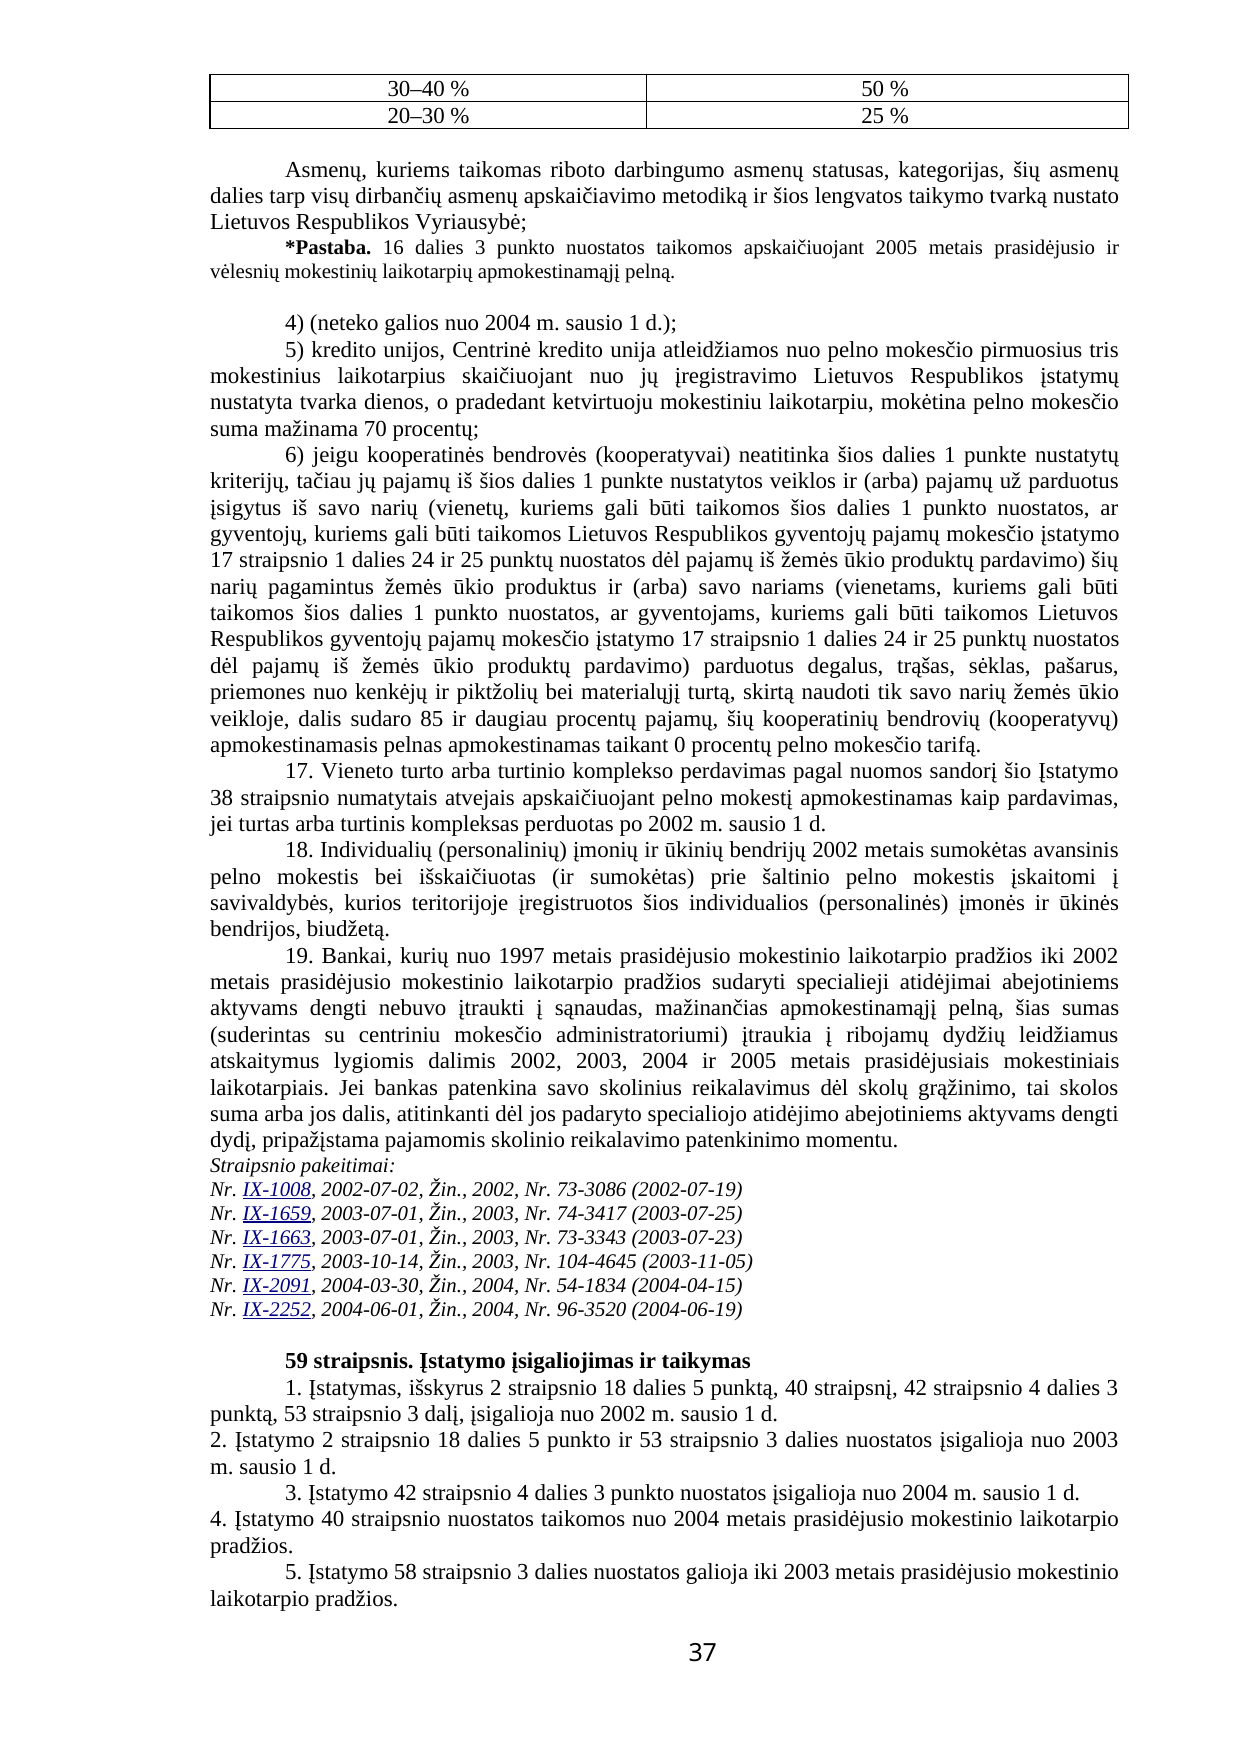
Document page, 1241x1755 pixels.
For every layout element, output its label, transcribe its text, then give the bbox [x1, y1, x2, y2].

text 17. Vieneto turto arba turtinio komplekso perdavimas pagal nuomos sandorį šio Įstatymo 38 straipsnio numatytais atvejais apskaičiuojant pelno mokestį apmokestinamas kaip pardavimas, jei turtas arba turtinis kompleksas perduotas po 2002 m. sausio 1 d. [210, 757, 1120, 836]
text 4. Įstatymo 40 straipsnio nuostatos taikomos nuo 2004 metais prasidėjusio mokestinio laikotarpio pradžios. [210, 1506, 1120, 1558]
text 3. Įstatymo 42 straipsnio 4 dalies 3 punkto nuostatos įsigalioja nuo 2004 m. sausio 1 d. [210, 1479, 1120, 1506]
text 1. Įstatymas, išskyrus 2 straipsnio 18 dalies 5 punktą, 40 straipsnį, 42 straipsnio 4 dalies 3 punktą, 53 straipsnio 3 dalį, įsigalioja nuo 2002 m. sausio 1 d. [210, 1374, 1120, 1426]
text 5. Įstatymo 58 straipsnio 3 dalies nuostatos galioja iki 2003 metais prasidėjusio mokestinio laikotarpio pradžios. [210, 1558, 1120, 1611]
text Straipsnio pakeitimai: [210, 1153, 1120, 1177]
text 5) kredito unijos, Centrinė kredito unija atleidžiamos nuo pelno mokesčio pirmuosius tris mokestinius laikotarpius skaičiuojant nuo jų įregistravimo Lietuvos Respublikos įstatymų nustatyta tvarka dienos, o pradedant ketvirtuoju mokestiniu laikotarpiu, mokėtina pelno mokesčio suma mažinama 70 procentų; [210, 336, 1120, 441]
text Nr. IX-2091, 2004-03-30, Žin., 2004, Nr. 54-1834 (2004-04-15) [210, 1273, 1120, 1297]
table_cell 50 % [647, 75, 1128, 101]
text Nr. IX-1775, 2003-10-14, Žin., 2003, Nr. 104-4645 (2003-11-05) [210, 1249, 1120, 1273]
text Nr. IX-1663, 2003-07-01, Žin., 2003, Nr. 73-3343 (2003-07-23) [210, 1225, 1120, 1249]
text 19. Bankai, kurių nuo 1997 metais prasidėjusio mokestinio laikotarpio pradžios iki 2002 metais prasidėjusio mokestinio laikotarpio pradžios sudaryti specialieji atidėjimai abejotiniems aktyvams dengti nebuvo įtraukti į sąnaudas, mažinančias apmokestinamąjį pelną, šias sumas (suderintas su centriniu mokesčio administratoriumi) įtraukia į ribojamų dydžių leidžiamus atskaitymus lygiomis dalimis 2002, 2003, 2004 ir 2005 metais prasidėjusiais mokestiniais laikotarpiais. Jei bankas patenkina savo skolinius reikalavimus dėl skolų grąžinimo, tai skolos suma arba jos dalis, atitinkanti dėl jos padaryto specialiojo atidėjimo abejotiniems aktyvams dengti dydį, pripažįstama pajamomis skolinio reikalavimo patenkinimo momentu. [210, 942, 1120, 1153]
text 4) (neteko galios nuo 2004 m. sausio 1 d.); [210, 309, 1120, 336]
text 2. Įstatymo 2 straipsnio 18 dalies 5 punkto ir 53 straipsnio 3 dalies nuostatos įsigalioja nuo 2003 m. sausio 1 d. [210, 1426, 1120, 1479]
text Nr. IX-2252, 2004-06-01, Žin., 2004, Nr. 96-3520 (2004-06-19) [210, 1297, 1120, 1321]
text 59 straipsnis. Įstatymo įsigaliojimas ir taikymas [210, 1347, 1120, 1374]
table_cell 30–40 % [211, 75, 646, 101]
table_cell 20–30 % [211, 102, 646, 128]
text Nr. IX-1659, 2003-07-01, Žin., 2003, Nr. 74-3417 (2003-07-25) [210, 1201, 1120, 1225]
text Asmenų, kuriems taikomas riboto darbingumo asmenų statusas, kategorijas, šių asmenų dalies tarp visų dirbančių asmenų apskaičiavimo metodiką ir šios lengvatos taikymo tvarką nustato Lietuvos Respublikos Vyriausybė; [210, 156, 1120, 235]
text 18. Individualių (personalinių) įmonių ir ūkinių bendrijų 2002 metais sumokėtas avansinis pelno mokestis bei išskaičiuotas (ir sumokėtas) prie šaltinio pelno mokestis įskaitomi į savivaldybės, kurios teritorijoje įregistruotos šios individualios (personalinės) įmonės ir ūkinės bendrijos, biudžetą. [210, 836, 1120, 942]
text *Pastaba. 16 dalies 3 punkto nuostatos taikomos apskaičiuojant 2005 metais prasidėjusio ir vėlesnių mokestinių laikotarpių apmokestinamąjį pelną. [210, 235, 1120, 283]
table_cell 25 % [647, 102, 1128, 128]
text 6) jeigu kooperatinės bendrovės (kooperatyvai) neatitinka šios dalies 1 punkte nustatytų kriterijų, tačiau jų pajamų iš šios dalies 1 punkte nustatytos veiklos ir (arba) pajamų už parduotus įsigytus iš savo narių (vienetų, kuriems gali būti taikomos šios dalies 1 punkto nuostatos, ar gyventojų, kuriems gali būti taikomos Lietuvos Respublikos gyventojų pajamų mokesčio įstatymo 17 straipsnio 1 dalies 24 ir 25 punktų nuostatos dėl pajamų iš žemės ūkio produktų pardavimo) šių narių pagamintus žemės ūkio produktus ir (arba) savo nariams (vienetams, kuriems gali būti taikomos šios dalies 1 punkto nuostatos, ar gyventojams, kuriems gali būti taikomos Lietuvos Respublikos gyventojų pajamų mokesčio įstatymo 17 straipsnio 1 dalies 24 ir 25 punktų nuostatos dėl pajamų iš žemės ūkio produktų pardavimo) parduotus degalus, trąšas, sėklas, pašarus, priemones nuo kenkėjų ir piktžolių bei materialųjį turtą, skirtą naudoti tik savo narių žemės ūkio veikloje, dalis sudaro 85 ir daugiau procentų pajamų, šių kooperatinių bendrovių (kooperatyvų) apmokestinamasis pelnas apmokestinamas taikant 0 procentų pelno mokesčio tarifą. [210, 441, 1120, 757]
text Nr. IX-1008, 2002-07-02, Žin., 2002, Nr. 73-3086 (2002-07-19) [210, 1177, 1120, 1201]
